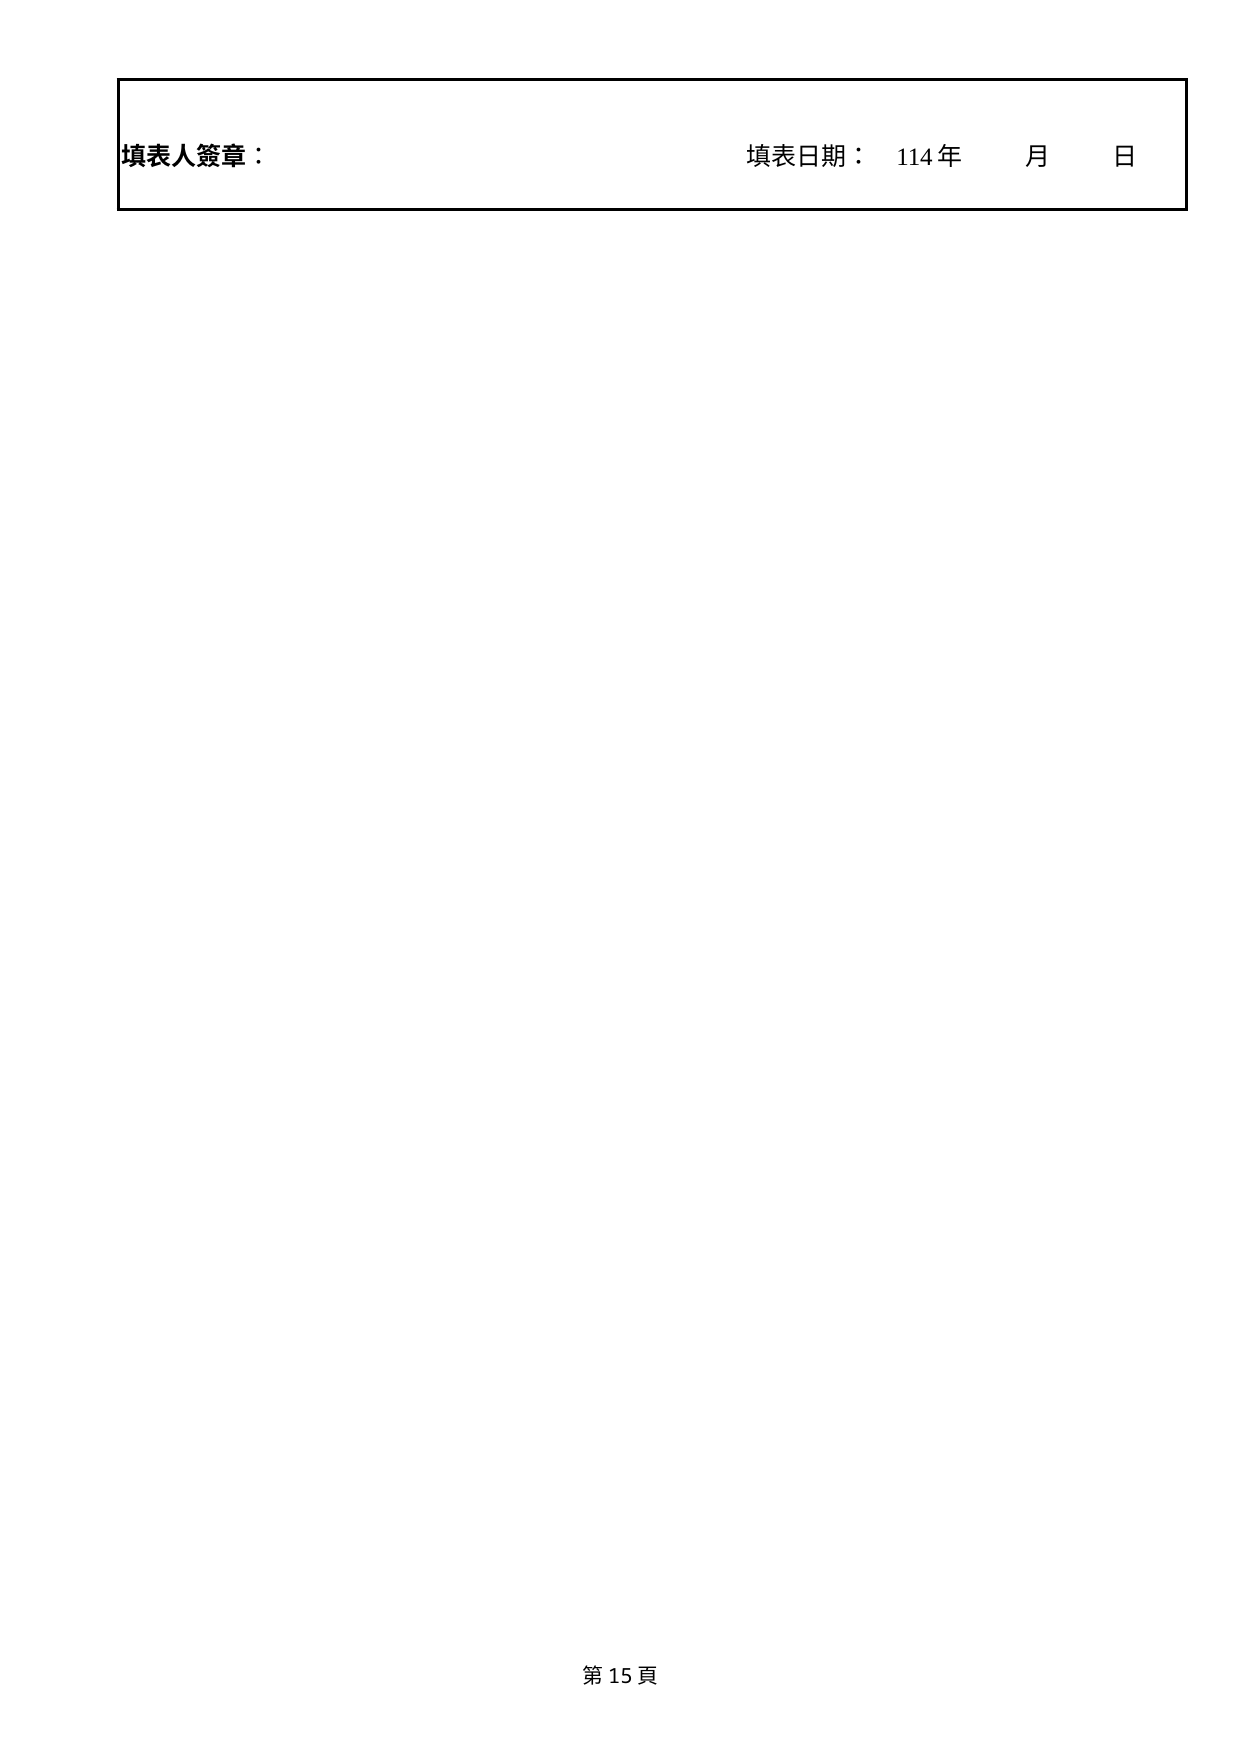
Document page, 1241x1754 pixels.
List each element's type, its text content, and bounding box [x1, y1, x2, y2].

table_cell 填表人簽章： 填表日期： 114年 月 日 [120, 81, 1185, 208]
